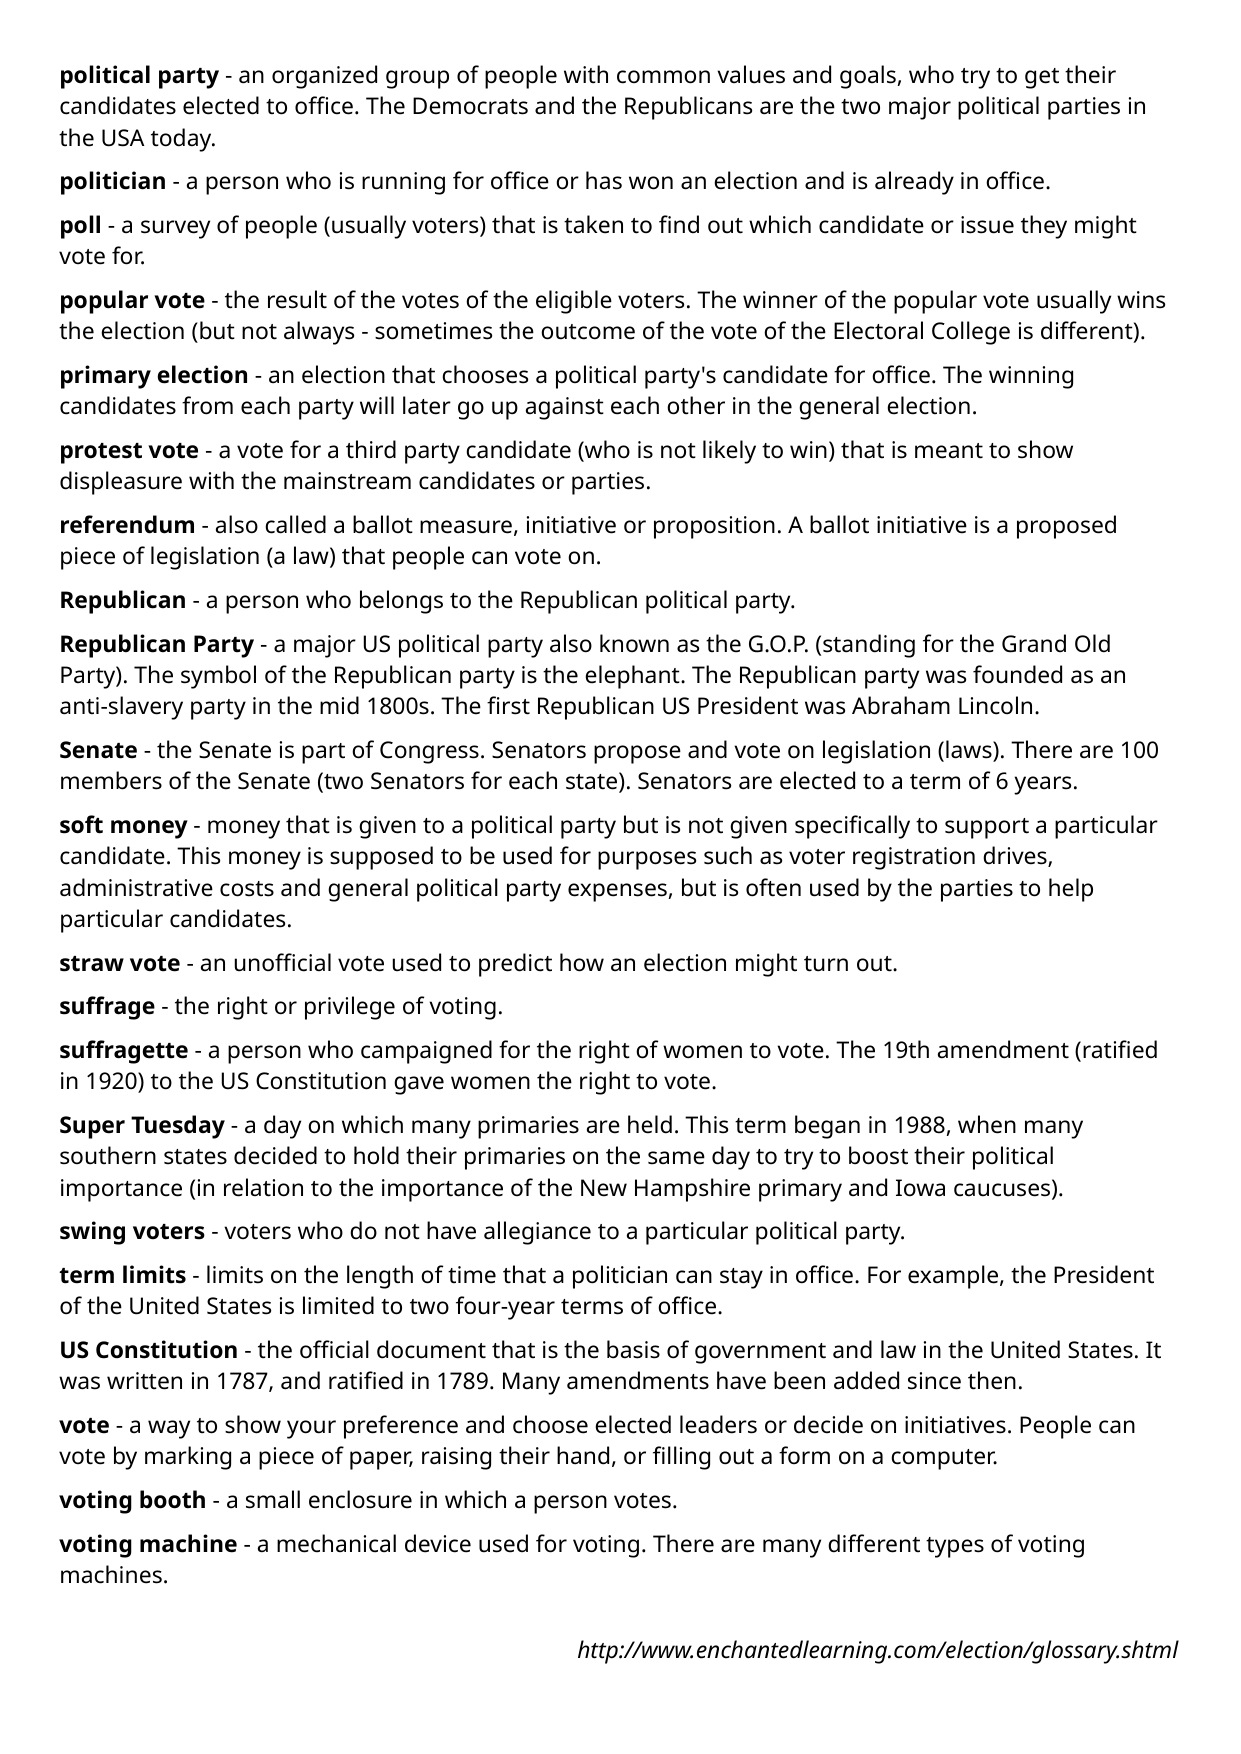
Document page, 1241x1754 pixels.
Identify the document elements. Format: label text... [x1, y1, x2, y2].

text US Constitution - the official document that is the basis of government and law in the United States. It was written in 1787, and ratified in 1789. Many amendments have been added since then. [59, 1334, 1181, 1397]
text protest vote - a vote for a third party candidate (who is not likely to win) that is meant to show displeasure with the mainstream candidates or parties. [59, 434, 1181, 497]
text Republican Party - a major US political party also known as the G.O.P. (standing for the Grand Old Party). The symbol of the Republican party is the elephant. The Republican party was founded as an anti-slavery party in the mid 1800s. The first Republican US President was Abraham Lincoln. [59, 628, 1181, 722]
text voting booth - a small enclosure in which a person votes. [59, 1484, 1181, 1515]
text http://www.enchantedlearning.com/election/glossary.shtml [59, 1634, 1181, 1665]
text politician - a person who is running for office or has won an election and is already in office. [59, 165, 1181, 197]
text suffragette - a person who campaigned for the right of women to vote. The 19th amendment (ratified in 1920) to the US Constitution gave women the right to vote. [59, 1034, 1181, 1097]
text popular vote - the result of the votes of the eligible voters. The winner of the popular vote usually wins the election (but not always - sometimes the outcome of the vote of the Electoral College is different). [59, 284, 1181, 347]
text voting machine - a mechanical device used for voting. There are many different types of voting machines. [59, 1528, 1181, 1590]
text Super Tuesday - a day on which many primaries are held. This term began in 1988, when many southern states decided to hold their primaries on the same day to try to boost their political importance (in relation to the importance of the New Hampshire primary and Iowa caucuses). [59, 1109, 1181, 1203]
text poll - a survey of people (usually voters) that is taken to find out which candidate or issue they might vote for. [59, 209, 1181, 272]
text primary election - an election that chooses a political party's candidate for office. The winning candidates from each party will later go up against each other in the general election. [59, 359, 1181, 422]
text Senate - the Senate is part of Congress. Senators propose and vote on legislation (laws). There are 100 members of the Senate (two Senators for each state). Senators are elected to a term of 6 years. [59, 734, 1181, 797]
text straw vote - an unofficial vote used to predict how an election might turn out. [59, 947, 1181, 978]
text Republican - a person who belongs to the Republican political party. [59, 584, 1181, 615]
text political party - an organized group of people with common values and goals, who try to get their candidates elected to office. The Democrats and the Republicans are the two major political parties in the USA today. [59, 59, 1181, 153]
text vote - a way to show your preference and choose elected leaders or decide on initiatives. People can vote by marking a piece of paper, raising their hand, or filling out a form on a computer. [59, 1409, 1181, 1472]
text suffrage - the right or privilege of voting. [59, 990, 1181, 1022]
text soft money - money that is given to a political party but is not given specifically to support a particular candidate. This money is supposed to be used for purposes such as voter registration drives, administrative costs and general political party expenses, but is often used by the parties to help particular candidates. [59, 809, 1181, 934]
text term limits - limits on the length of time that a politician can stay in office. For example, the President of the United States is limited to two four-year terms of office. [59, 1259, 1181, 1322]
text referendum - also called a ballot measure, initiative or proposition. A ballot initiative is a proposed piece of legislation (a law) that people can vote on. [59, 509, 1181, 572]
text swing voters - voters who do not have allegiance to a particular political party. [59, 1215, 1181, 1247]
